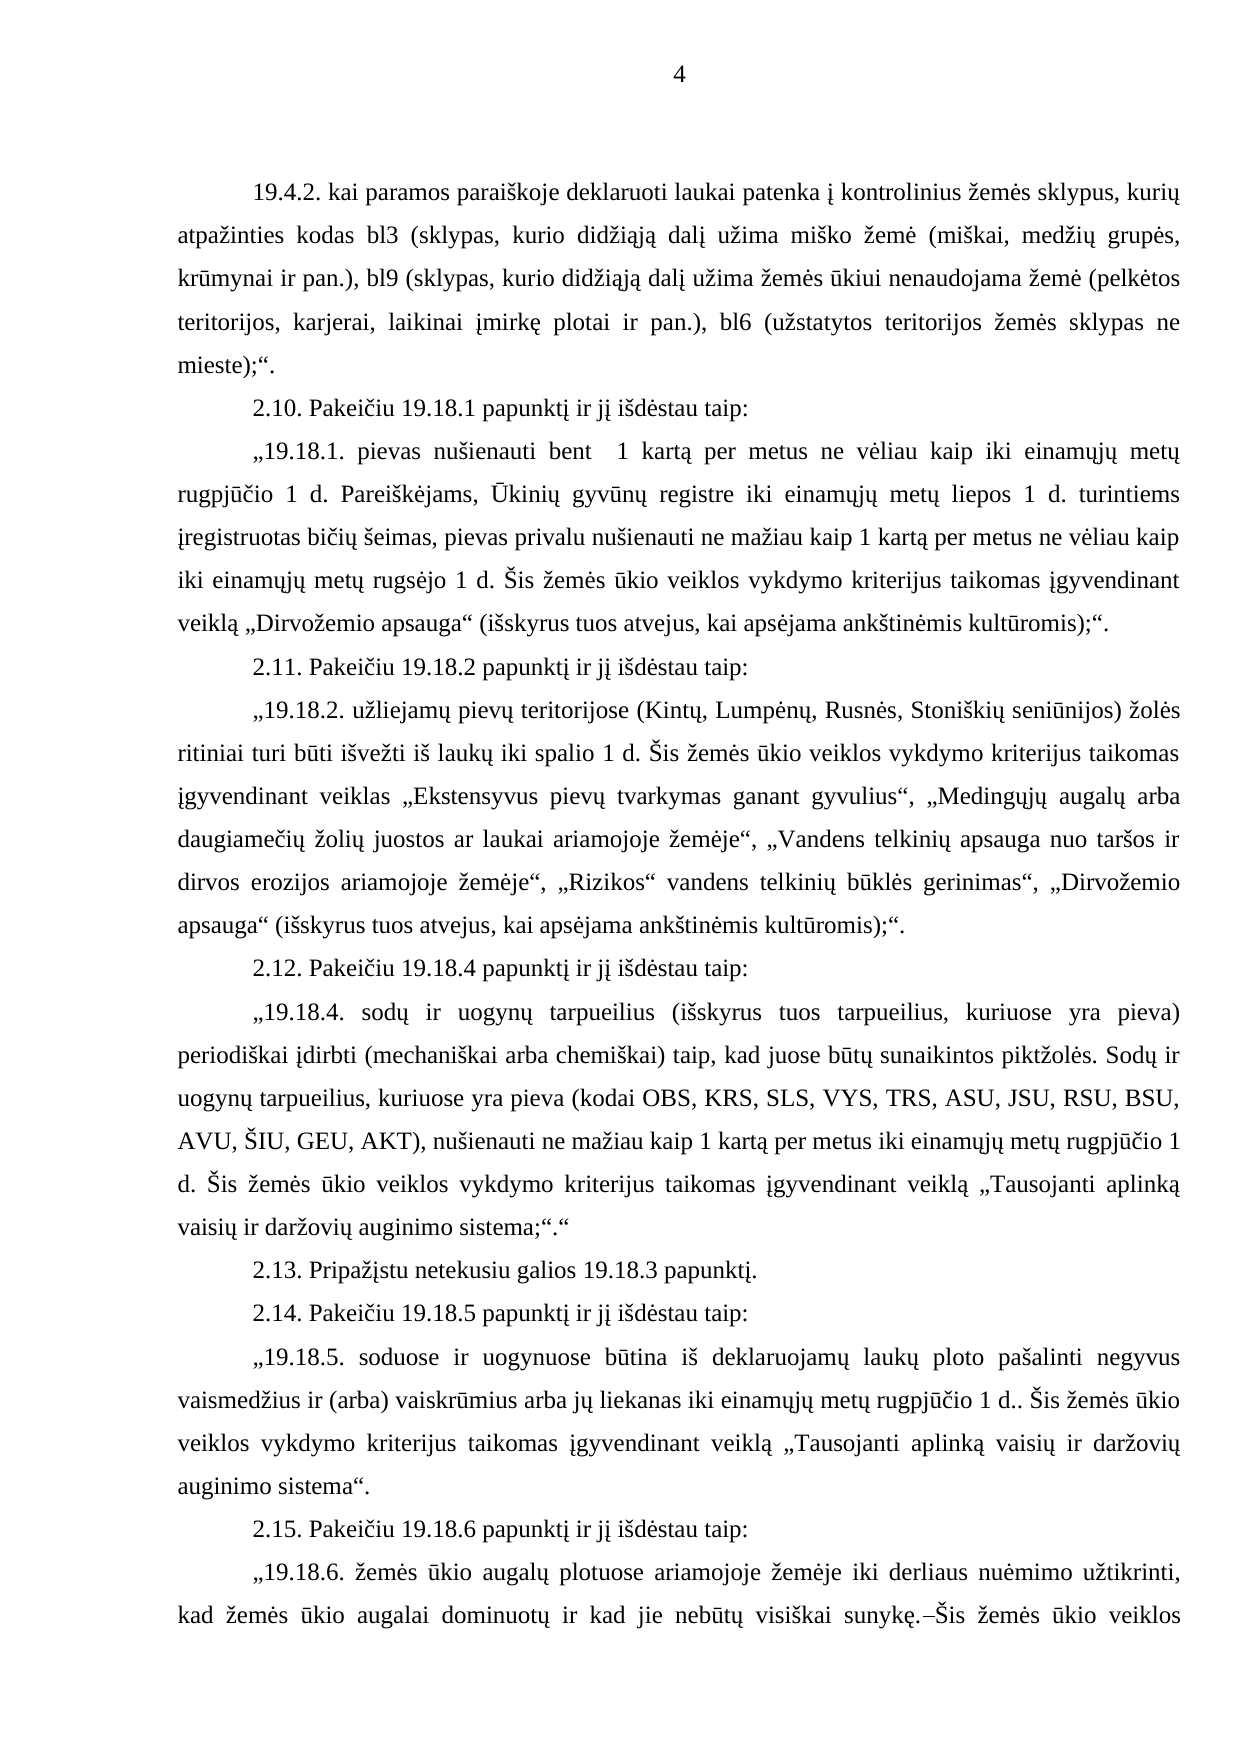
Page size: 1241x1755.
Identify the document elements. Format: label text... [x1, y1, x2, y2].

text 2.15. Pakeičiu 19.18.6 papunktį ir jį išdėstau taip: [177, 1514, 1181, 1543]
text 2.10. Pakeičiu 19.18.1 papunktį ir jį išdėstau taip: [177, 393, 1181, 422]
text „19.18.6. žemės ūkio augalų plotuose ariamojoje žemėje iki derliaus nuėmimo užtikrinti, kad žemės ūkio augalai dominuotų ir kad jie nebūtų visiškai sunykę. Šis žemės ūkio veiklos [177, 1557, 1181, 1629]
text „19.18.5. soduose ir uogynuose būtina iš deklaruojamų laukų ploto pašalinti negyvus vaismedžius ir (arba) vaiskrūmius arba jų liekanas iki einamųjų metų rugpjūčio 1 d.. Šis žemės ūkio veiklos vykdymo kriterijus taikomas įgyvendinant veiklą „Tausojanti aplinką vaisių ir daržovių auginimo sistema“. [177, 1342, 1181, 1500]
text 2.12. Pakeičiu 19.18.4 papunktį ir jį išdėstau taip: [177, 953, 1181, 982]
text „19.18.4. sodų ir uogynų tarpueilius (išskyrus tuos tarpueilius, kuriuose yra pieva) periodiškai įdirbti (mechaniškai arba chemiškai) taip, kad juose būtų sunaikintos piktžolės. Sodų ir uogynų tarpueilius, kuriuose yra pieva (kodai OBS, KRS, SLS, VYS, TRS, ASU, JSU, RSU, BSU, AVU, ŠIU, GEU, AKT), nušienauti ne mažiau kaip 1 kartą per metus iki einamųjų metų rugpjūčio 1 d. Šis žemės ūkio veiklos vykdymo kriterijus taikomas įgyvendinant veiklą „Tausojanti aplinką vaisių ir daržovių auginimo sistema;“.“ [177, 997, 1181, 1241]
text 2.11. Pakeičiu 19.18.2 papunktį ir jį išdėstau taip: [177, 652, 1181, 680]
text 2.14. Pakeičiu 19.18.5 papunktį ir jį išdėstau taip: [177, 1298, 1181, 1327]
text „19.18.2. užliejamų pievų teritorijose (Kintų, Lumpėnų, Rusnės, Stoniškių seniūnijos) žolės ritiniai turi būti išvežti iš laukų iki spalio 1 d. Šis žemės ūkio veiklos vykdymo kriterijus taikomas įgyvendinant veiklas „Ekstensyvus pievų tvarkymas ganant gyvulius“, „Medingųjų augalų arba daugiamečių žolių juostos ar laukai ariamojoje žemėje“, „Vandens telkinių apsauga nuo taršos ir dirvos erozijos ariamojoje žemėje“, „Rizikos“ vandens telkinių būklės gerinimas“, „Dirvožemio apsauga“ (išskyrus tuos atvejus, kai apsėjama ankštinėmis kultūromis);“. [177, 695, 1181, 939]
text 19.4.2. kai paramos paraiškoje deklaruoti laukai patenka į kontrolinius žemės sklypus, kurių atpažinties kodas bl3 (sklypas, kurio didžiąją dalį užima miško žemė (miškai, medžių grupės, krūmynai ir pan.), bl9 (sklypas, kurio didžiąją dalį užima žemės ūkiui nenaudojama žemė (pelkėtos teritorijos, karjerai, laikinai įmirkę plotai ir pan.), bl6 (užstatytos teritorijos žemės sklypas ne mieste);“. [177, 177, 1181, 378]
text „19.18.1. pievas nušienauti bent 1 kartą per metus ne vėliau kaip iki einamųjų metų rugpjūčio 1 d. Pareiškėjams, Ūkinių gyvūnų registre iki einamųjų metų liepos 1 d. turintiems įregistruotas bičių šeimas, pievas privalu nušienauti ne mažiau kaip 1 kartą per metus ne vėliau kaip iki einamųjų metų rugsėjo 1 d. Šis žemės ūkio veiklos vykdymo kriterijus taikomas įgyvendinant veiklą „Dirvožemio apsauga“ (išskyrus tuos atvejus, kai apsėjama ankštinėmis kultūromis);“. [177, 436, 1181, 637]
text 2.13. Pripažįstu netekusiu galios 19.18.3 papunktį. [177, 1255, 1181, 1284]
